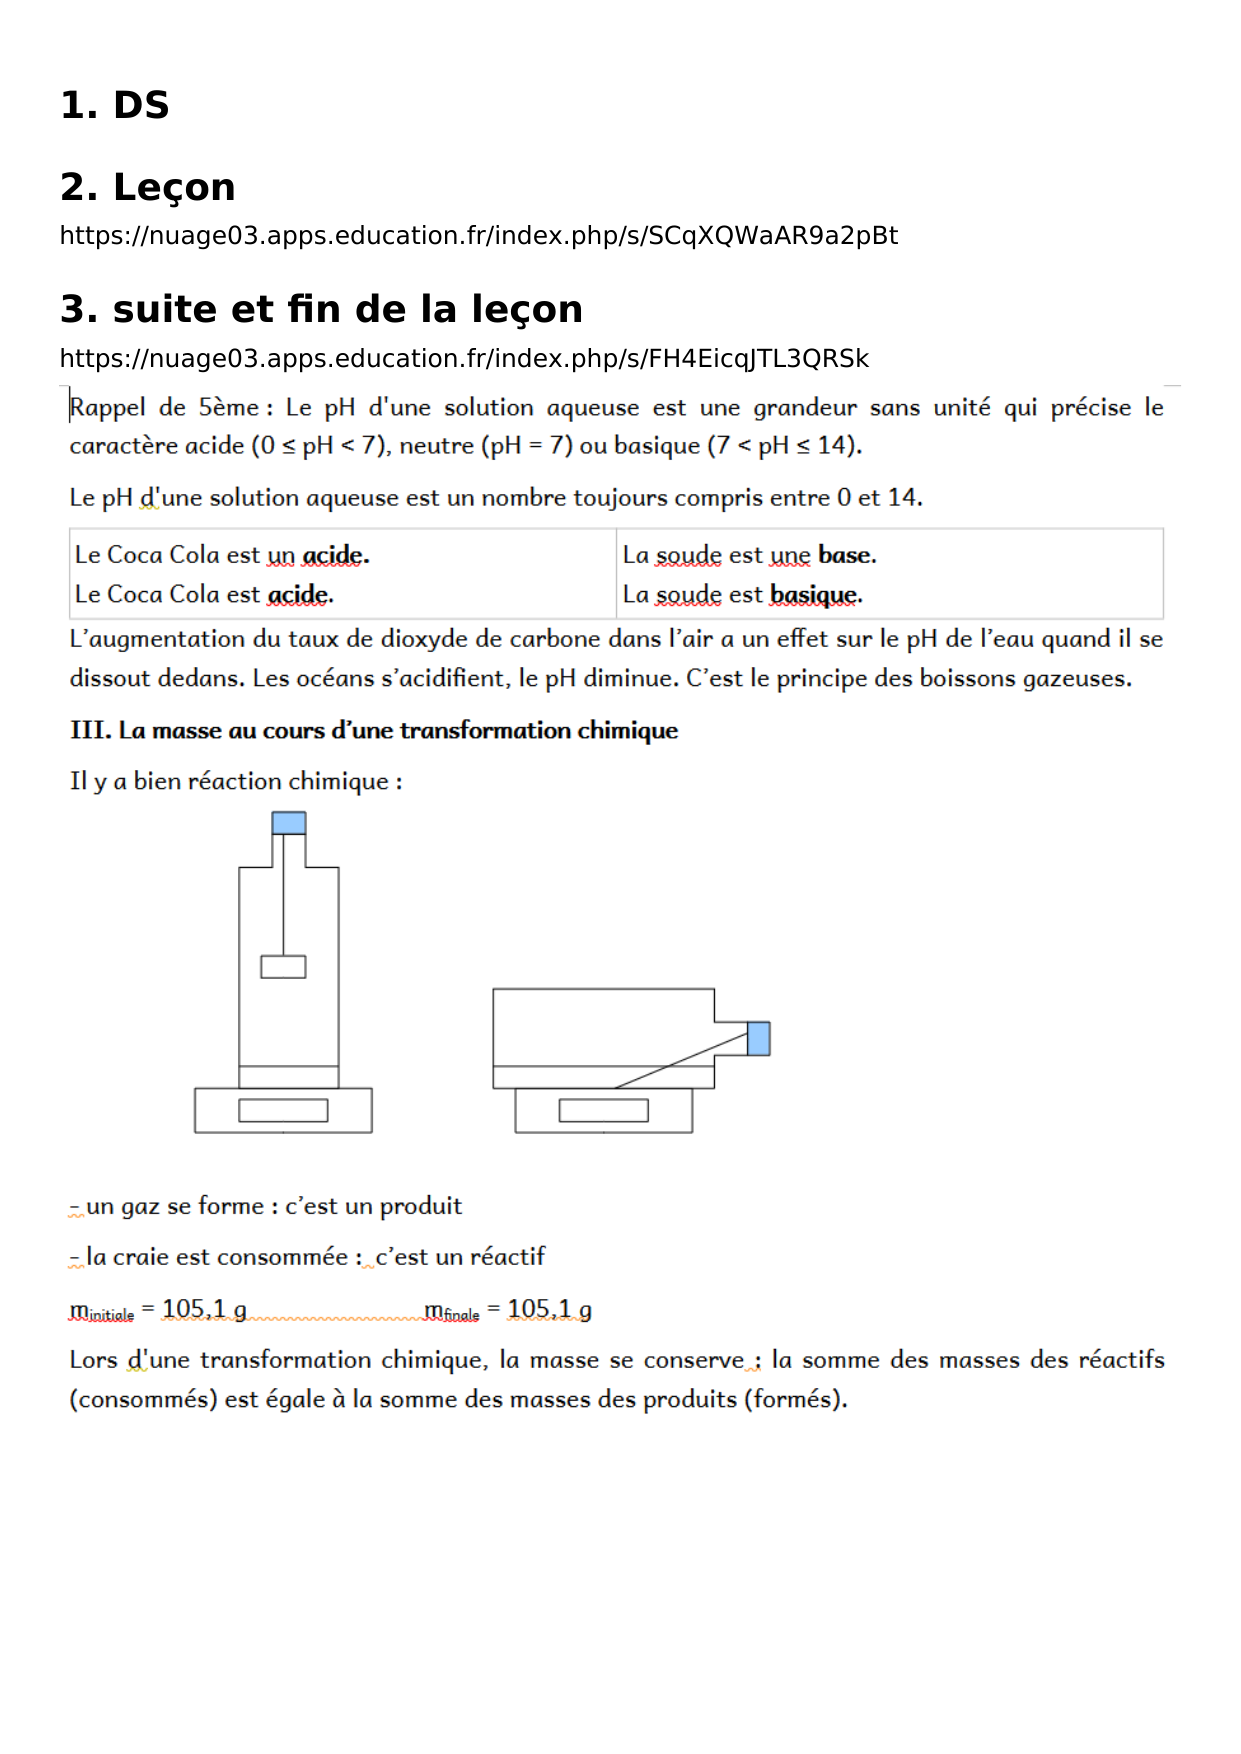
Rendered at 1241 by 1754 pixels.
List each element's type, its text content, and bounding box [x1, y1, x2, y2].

text https://nuage03.apps.education.fr/index.php/s/SCqXQWaAR9a2pBt [59, 221, 1181, 251]
text https://nuage03.apps.education.fr/index.php/s/FH4EicqJTL3QRSk [59, 344, 1181, 373]
subtitle 2. Leçon [59, 165, 1181, 209]
subtitle 1. DS [59, 84, 1181, 128]
picture [59, 385, 1182, 1429]
subtitle 3. suite et fin de la leçon [59, 288, 1181, 332]
